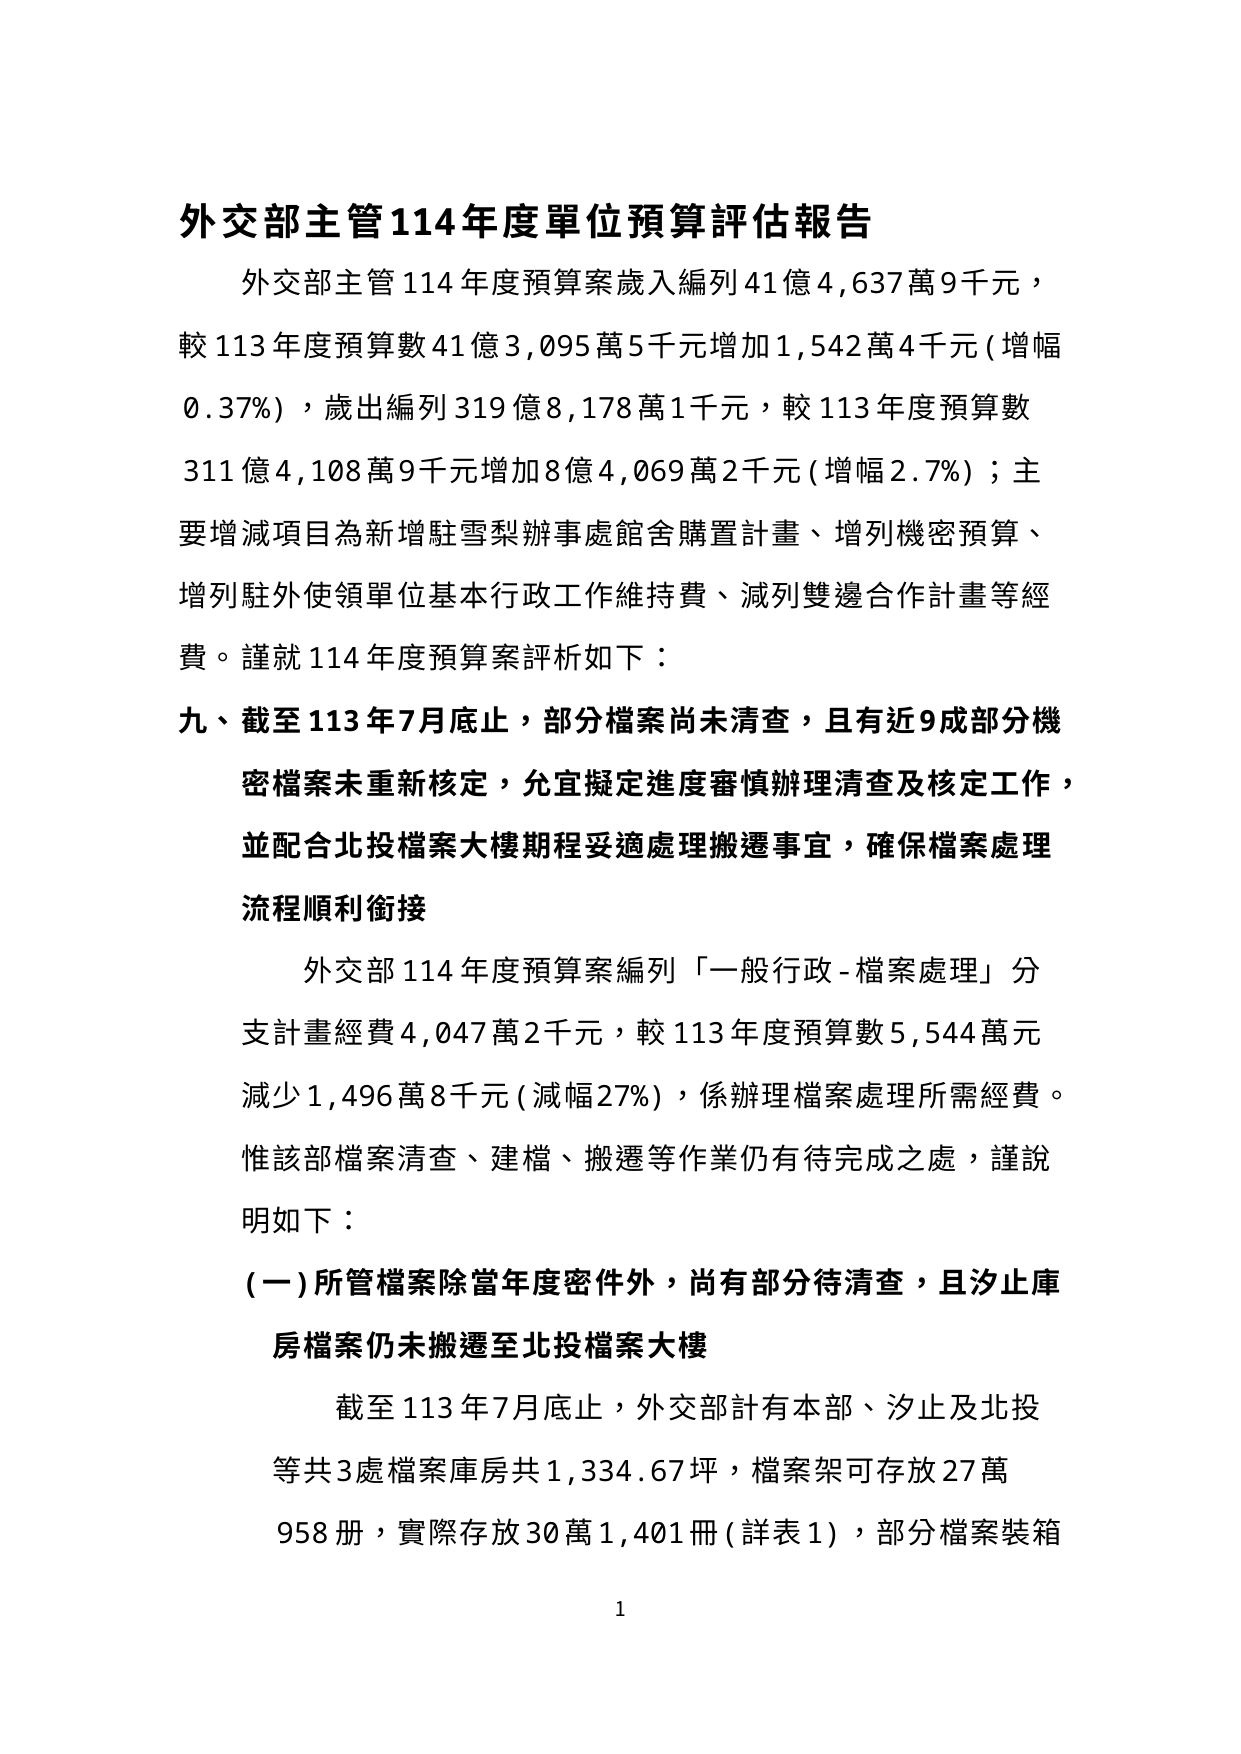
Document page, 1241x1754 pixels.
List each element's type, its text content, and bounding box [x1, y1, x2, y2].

text 外交部主管114年度預算案歲入編列41億4,637萬9千元，較113年度預算數41億3,095萬5千元增加1,542萬4千元(增幅0.37%)，歲出編列319億8,178萬1千元，較113年度預算數311億4,108萬9千元增加8億4,069萬2千元(增幅2.7%)；主要增減項目為新增駐雪梨辦事處館舍購置計畫、增列機密預算、增列駐外使領單位基本行政工作維持費、減列雙邊合作計畫等經費。謹就114年度預算案評析如下： [177, 240, 1063, 677]
subtitle 外交部114年度預算案編列「一般行政-檔案處理」分支計畫經費4,047萬2千元，較113年度預算數5,544萬元減少1,496萬8千元(減幅27%)，係辦理檔案處理所需經費。惟該部檔案清查、建檔、搬遷等作業仍有待完成之處，謹說明如下： [236, 927, 1063, 1240]
text 九、截至113年7月底止，部分檔案尚未清查，且有近9成部分機密檔案未重新核定，允宜擬定進度審慎辦理清查及核定工作，並配合北投檔案大樓期程妥適處理搬遷事宜，確保檔案處理流程順利銜接 [177, 677, 1063, 927]
text 外交部主管114年度單位預算評估報告 [177, 177, 1063, 240]
text (一)所管檔案除當年度密件外，尚有部分待清查，且汐止庫房檔案仍未搬遷至北投檔案大樓 [236, 1240, 1063, 1365]
text 截至113年7月底止，外交部計有本部、汐止及北投等共3處檔案庫房共1,334.67坪，檔案架可存放27萬958册，實際存放30萬1,401冊(詳表1)，部分檔案裝箱存放或置於機密櫃而未上架。為集中存管檔案，該部辦理北投檔案大樓興建工程，原租用汐止庫房置放之檔案將搬遷至該大樓存放，並自110年1月起清查檔案；截至113年7月底止，尚未竣工搬遷，除113年度1,290件密件外，尚有10萬7,839件待清查(詳表2)。 [266, 1365, 1063, 1552]
